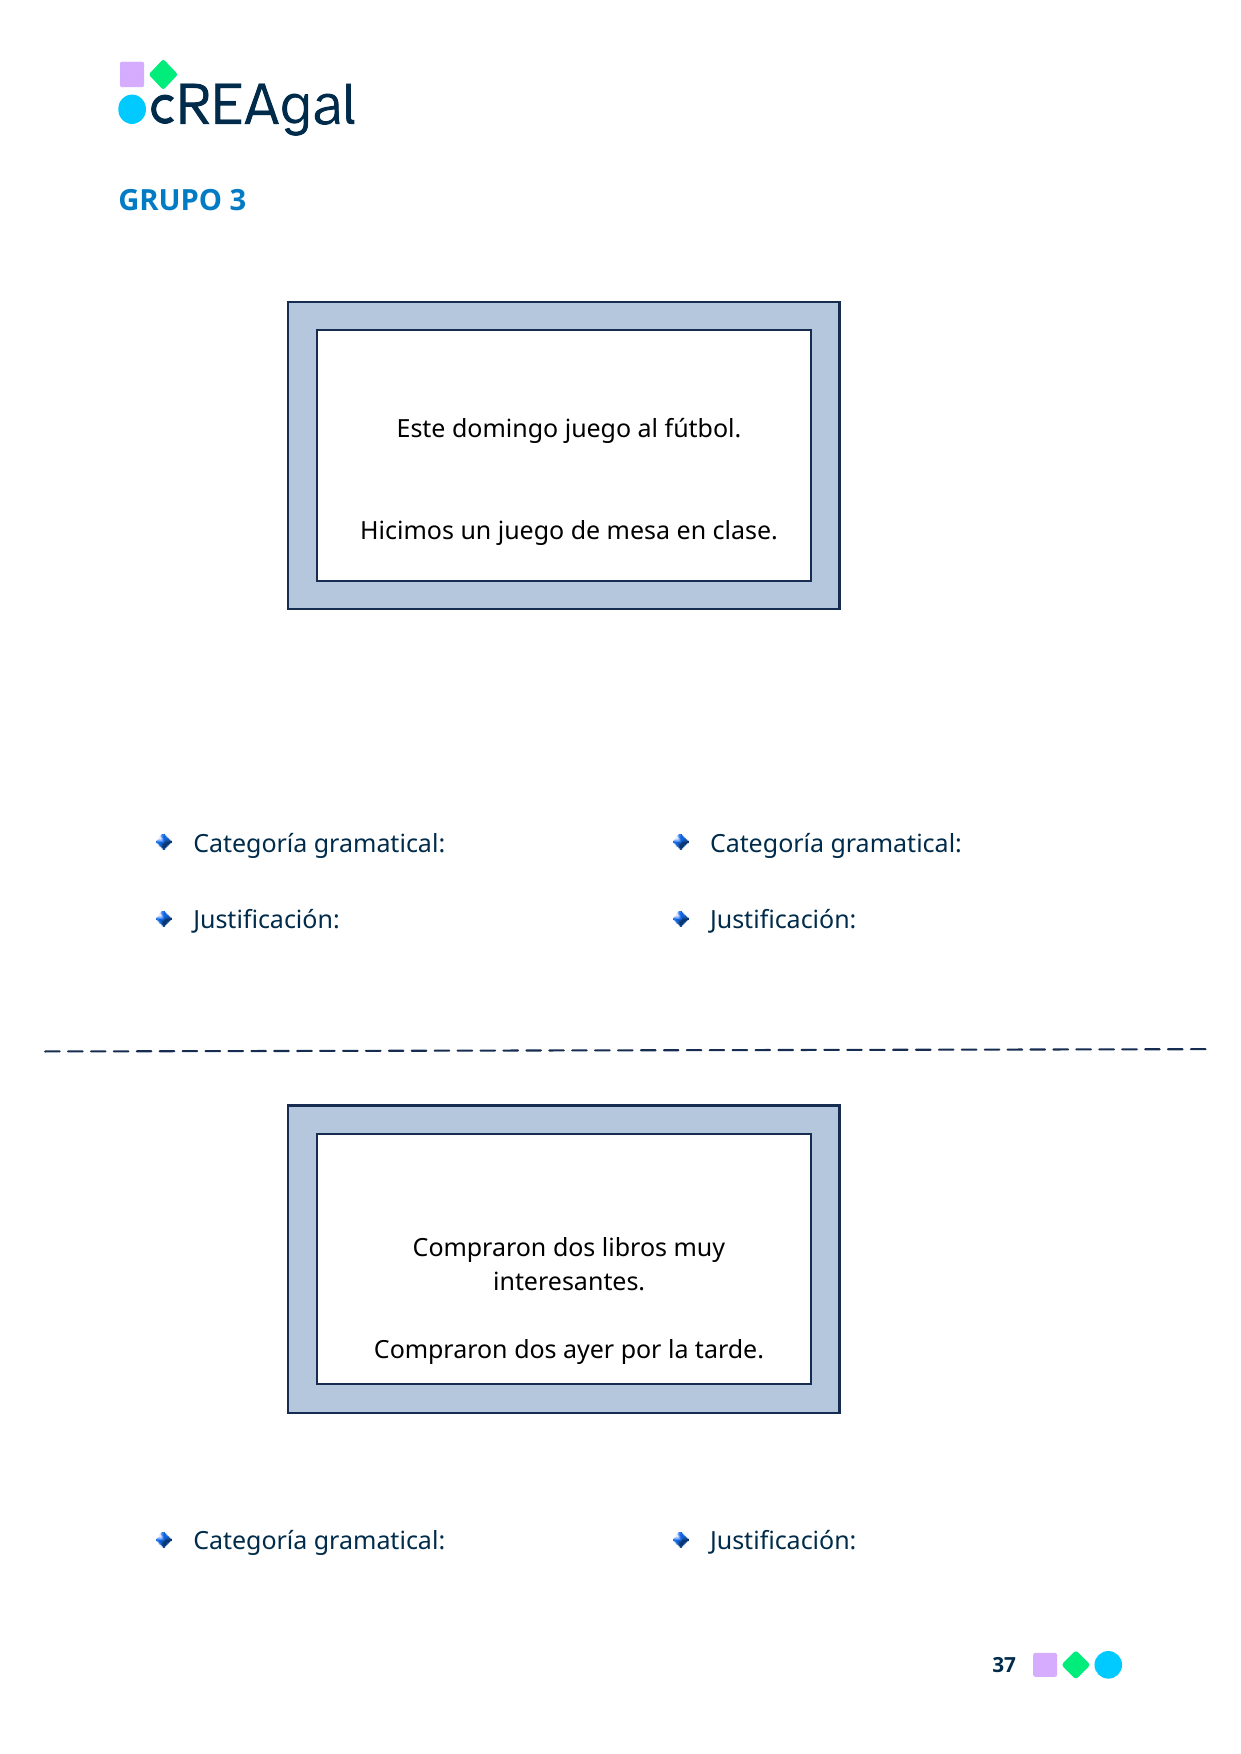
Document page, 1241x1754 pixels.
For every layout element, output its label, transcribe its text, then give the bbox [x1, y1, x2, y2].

list Categoría gramatical: [672, 825, 1122, 859]
picture [156, 911, 172, 927]
list Categoría gramatical: [156, 825, 605, 859]
picture [673, 911, 689, 927]
list Justificación: [156, 902, 605, 936]
picture [118, 60, 355, 136]
picture [673, 1532, 689, 1548]
picture [156, 834, 172, 850]
list Justificación: [672, 1523, 1122, 1557]
picture [156, 1532, 172, 1548]
picture [673, 834, 689, 850]
list Justificación: [672, 902, 1122, 936]
list Categoría gramatical: [156, 1523, 605, 1557]
subtitle GRUPO 3 [118, 179, 1122, 219]
